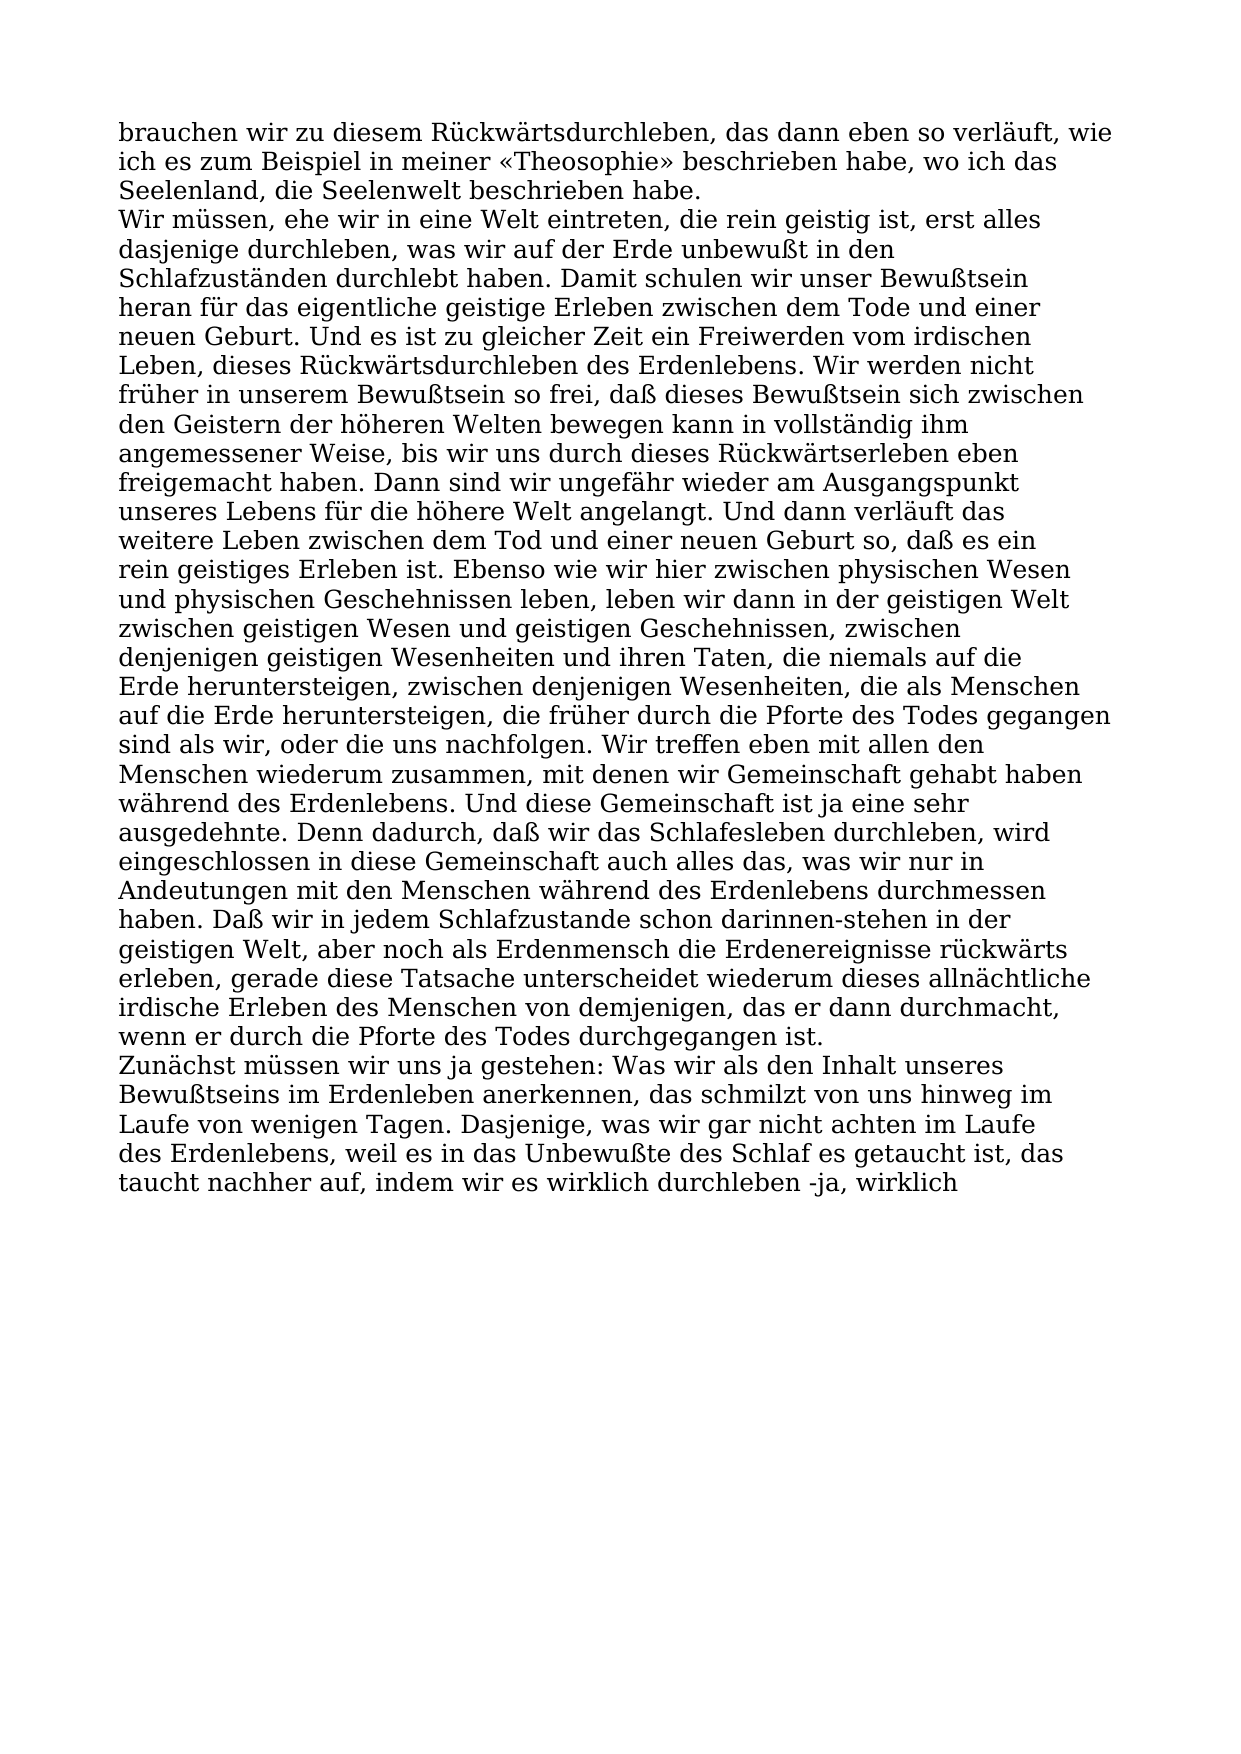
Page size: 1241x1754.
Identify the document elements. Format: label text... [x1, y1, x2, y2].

text dasjenige durchleben, was wir auf der Erde unbewußt in den [118, 235, 1122, 264]
text und physischen Geschehnissen leben, leben wir dann in der geistigen Welt [118, 585, 1122, 614]
text Laufe von wenigen Tagen. Dasjenige, was wir gar nicht achten im Laufe [118, 1110, 1122, 1139]
text des Erdenlebens, weil es in das Unbewußte des Schlaf es getaucht ist, das [118, 1139, 1122, 1168]
text Wir müssen, ehe wir in eine Welt eintreten, die rein geistig ist, erst alles [118, 206, 1122, 235]
text während des Erdenlebens. Und diese Gemeinschaft ist ja eine sehr [118, 789, 1122, 818]
text denjenigen geistigen Wesenheiten und ihren Taten, die niemals auf die [118, 643, 1122, 672]
text weitere Leben zwischen dem Tod und einer neuen Geburt so, daß es ein [118, 526, 1122, 556]
text Menschen wiederum zusammen, mit denen wir Gemeinschaft gehabt haben [118, 760, 1122, 789]
text auf die Erde heruntersteigen, die früher durch die Pforte des Todes gegangen [118, 701, 1122, 731]
text brauchen wir zu diesem Rückwärtsdurchleben, das dann eben so verläuft, wie [118, 118, 1122, 147]
text Zunächst müssen wir uns ja gestehen: Was wir als den Inhalt unseres [118, 1051, 1122, 1081]
text irdische Erleben des Menschen von demjenigen, das er dann durchmacht, [118, 993, 1122, 1022]
text den Geistern der höheren Welten bewegen kann in vollständig ihm [118, 410, 1122, 439]
text wenn er durch die Pforte des Todes durchgegangen ist. [118, 1022, 1122, 1051]
text heran für das eigentliche geistige Erleben zwischen dem Tode und einer [118, 293, 1122, 322]
text angemessener Weise, bis wir uns durch dieses Rückwärtserleben eben [118, 439, 1122, 468]
text neuen Geburt. Und es ist zu gleicher Zeit ein Freiwerden vom irdischen [118, 322, 1122, 351]
text früher in unserem Bewußtsein so frei, daß dieses Bewußtsein sich zwischen [118, 381, 1122, 410]
text erleben, gerade diese Tatsache unterscheidet wiederum dieses allnächtliche [118, 964, 1122, 993]
text Erde heruntersteigen, zwischen denjenigen Wesenheiten, die als Menschen [118, 672, 1122, 701]
text taucht nachher auf, indem wir es wirklich durchleben -ja, wirklich [118, 1168, 1122, 1197]
text sind als wir, oder die uns nachfolgen. Wir treffen eben mit allen den [118, 731, 1122, 760]
text haben. Daß wir in jedem Schlafzustande schon darinnen-stehen in der [118, 906, 1122, 935]
text Seelenland, die Seelenwelt beschrieben habe. [118, 176, 1122, 206]
text unseres Lebens für die höhere Welt angelangt. Und dann verläuft das [118, 497, 1122, 526]
text eingeschlossen in diese Gemeinschaft auch alles das, was wir nur in [118, 847, 1122, 876]
text ich es zum Beispiel in meiner «Theosophie» beschrieben habe, wo ich das [118, 147, 1122, 176]
text Bewußtseins im Erdenleben anerkennen, das schmilzt von uns hinweg im [118, 1081, 1122, 1110]
text geistigen Welt, aber noch als Erdenmensch die Erdenereignisse rückwärts [118, 935, 1122, 964]
text ausgedehnte. Denn dadurch, daß wir das Schlafesleben durchleben, wird [118, 818, 1122, 847]
text Andeutungen mit den Menschen während des Erdenlebens durchmessen [118, 876, 1122, 906]
text Schlafzuständen durchlebt haben. Damit schulen wir unser Bewußtsein [118, 264, 1122, 293]
text zwischen geistigen Wesen und geistigen Geschehnissen, zwischen [118, 614, 1122, 643]
text rein geistiges Erleben ist. Ebenso wie wir hier zwischen physischen Wesen [118, 556, 1122, 585]
text Leben, dieses Rückwärtsdurchleben des Erdenlebens. Wir werden nicht [118, 351, 1122, 381]
text freigemacht haben. Dann sind wir ungefähr wieder am Ausgangspunkt [118, 468, 1122, 497]
